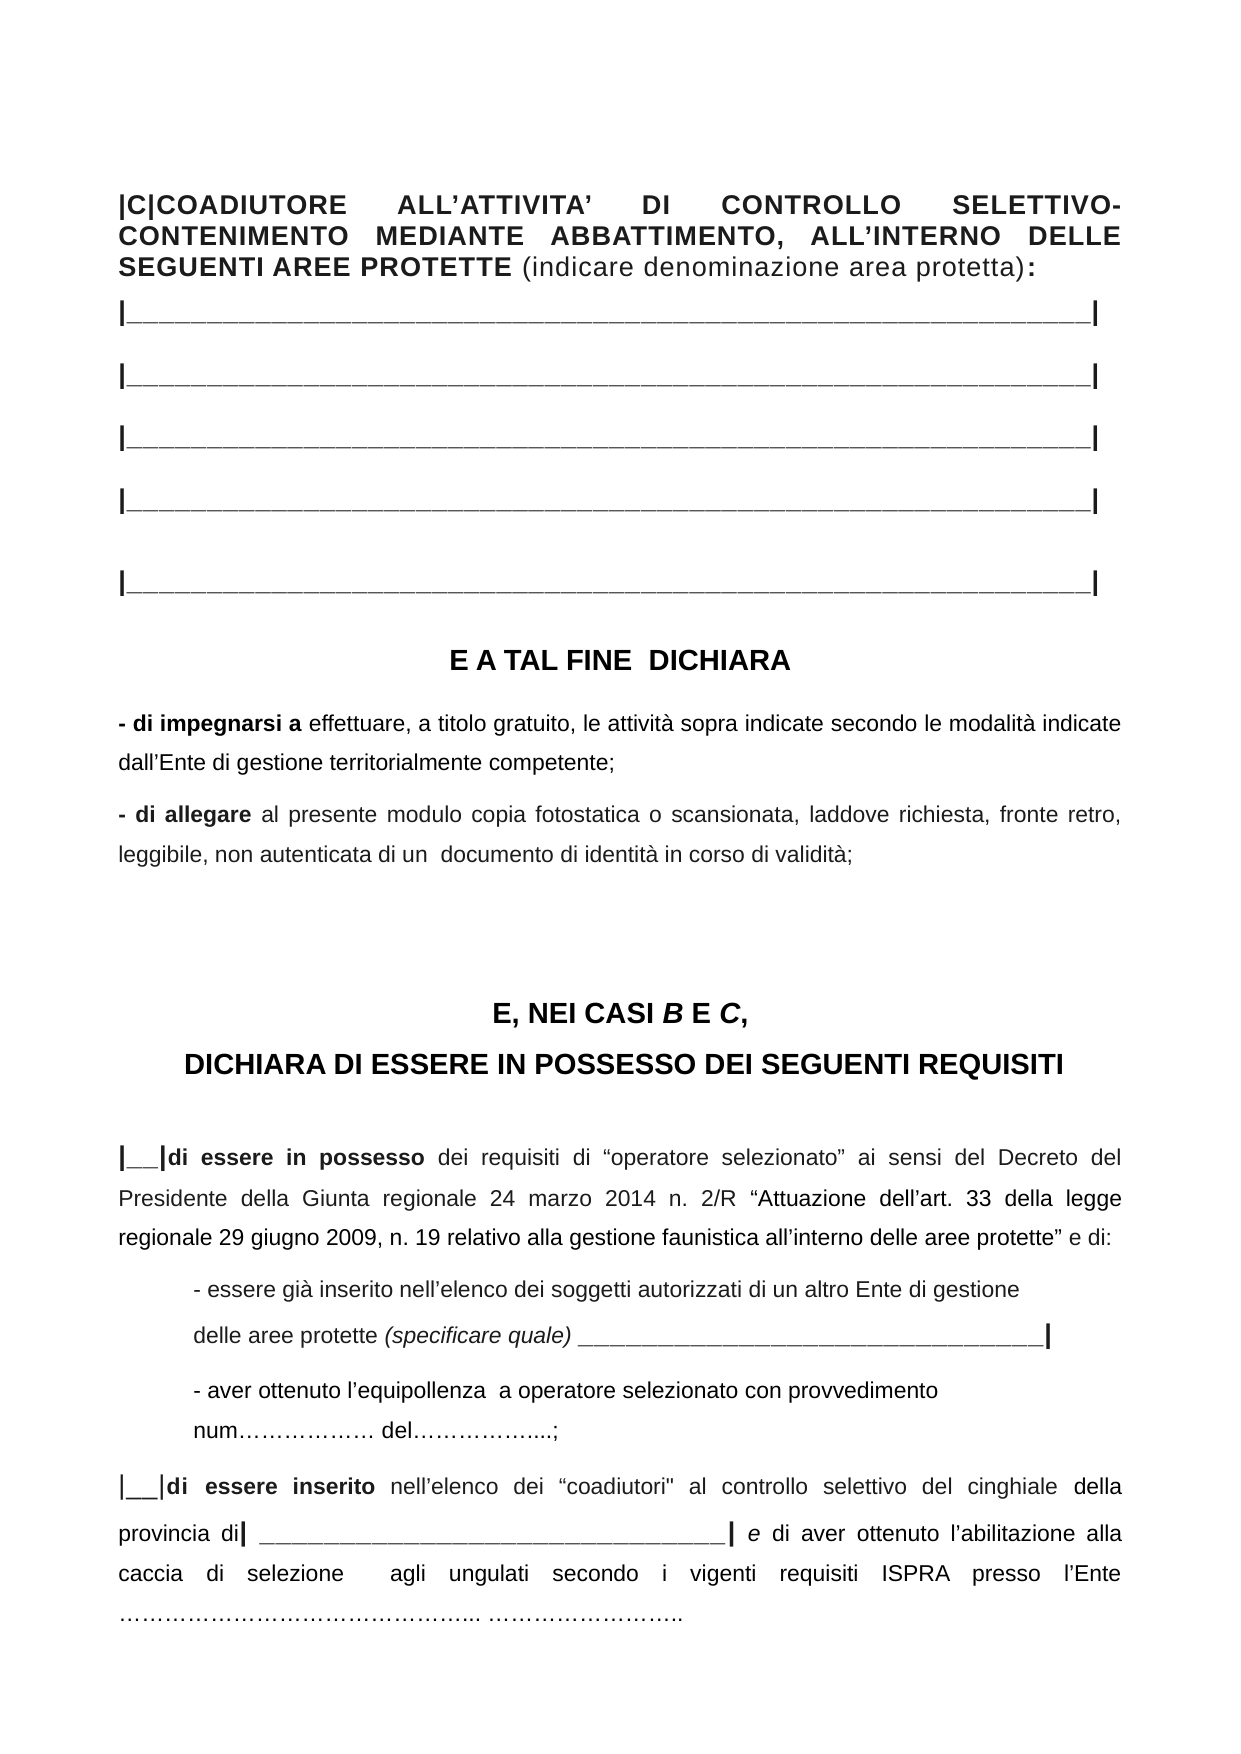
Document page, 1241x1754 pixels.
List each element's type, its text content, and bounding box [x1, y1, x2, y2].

text |__|di essere in possesso dei requisiti di “operatore selezionato” ai sensi del Decreto del Presidente della Giunta regionale 24 marzo 2014 n. 2/R “Attuazione dell’art. 33 della legge regionale 29 giugno 2009, n. 19 relativo alla gestione faunistica all’interno delle aree protette” e di: [118, 1140, 1122, 1250]
text |C|COADIUTORE ALL’ATTIVITA’ DI CONTROLLO SELETTIVO-CONTENIMENTO MEDIANTE ABBATTIMENTO, ALL’INTERNO DELLE SEGUENTI AREE PROTETTE (indicare denominazione area protetta): [118, 189, 1122, 283]
text |__|di essere inserito nell’elenco dei “coadiutori" al controllo selettivo del cinghiale della provincia di| _____________________________| e di aver ottenuto l’abilitazione alla caccia di selezione agli ungulati secondo i vigenti requisiti ISPRA presso l’Ente ………………………………………... …………………….. [118, 1469, 1122, 1626]
text |____________________________________________________________| [118, 295, 1122, 326]
text |____________________________________________________________| [118, 358, 1122, 389]
text E, NEI CASI B E C, [118, 996, 1122, 1030]
text - di allegare al presente modulo copia fotostatica o scansionata, laddove richiesta, fronte retro, leggibile, non autenticata di un documento di identità in corso di validità; [118, 801, 1122, 867]
text |____________________________________________________________| [118, 483, 1122, 514]
text DICHIARA DI ESSERE IN POSSESSO DEI SEGUENTI REQUISITI [118, 1047, 1122, 1080]
text - di impegnarsi a effettuare, a titolo gratuito, le attività sopra indicate secondo le modalità indicate dall’Ente di gestione territorialmente competente; [118, 709, 1122, 775]
text |____________________________________________________________| [118, 565, 1122, 596]
text |____________________________________________________________| [118, 420, 1122, 451]
text - essere già inserito nell’elenco dei soggetti autorizzati di un altro Ente di gestione delle aree protette (specificare quale) _____________________________| [118, 1276, 1122, 1349]
text - aver ottenuto l’equipollenza a operatore selezionato con provvedimento num……………… del……………....; [118, 1377, 1122, 1443]
text E A TAL FINE DICHIARA [118, 642, 1122, 676]
